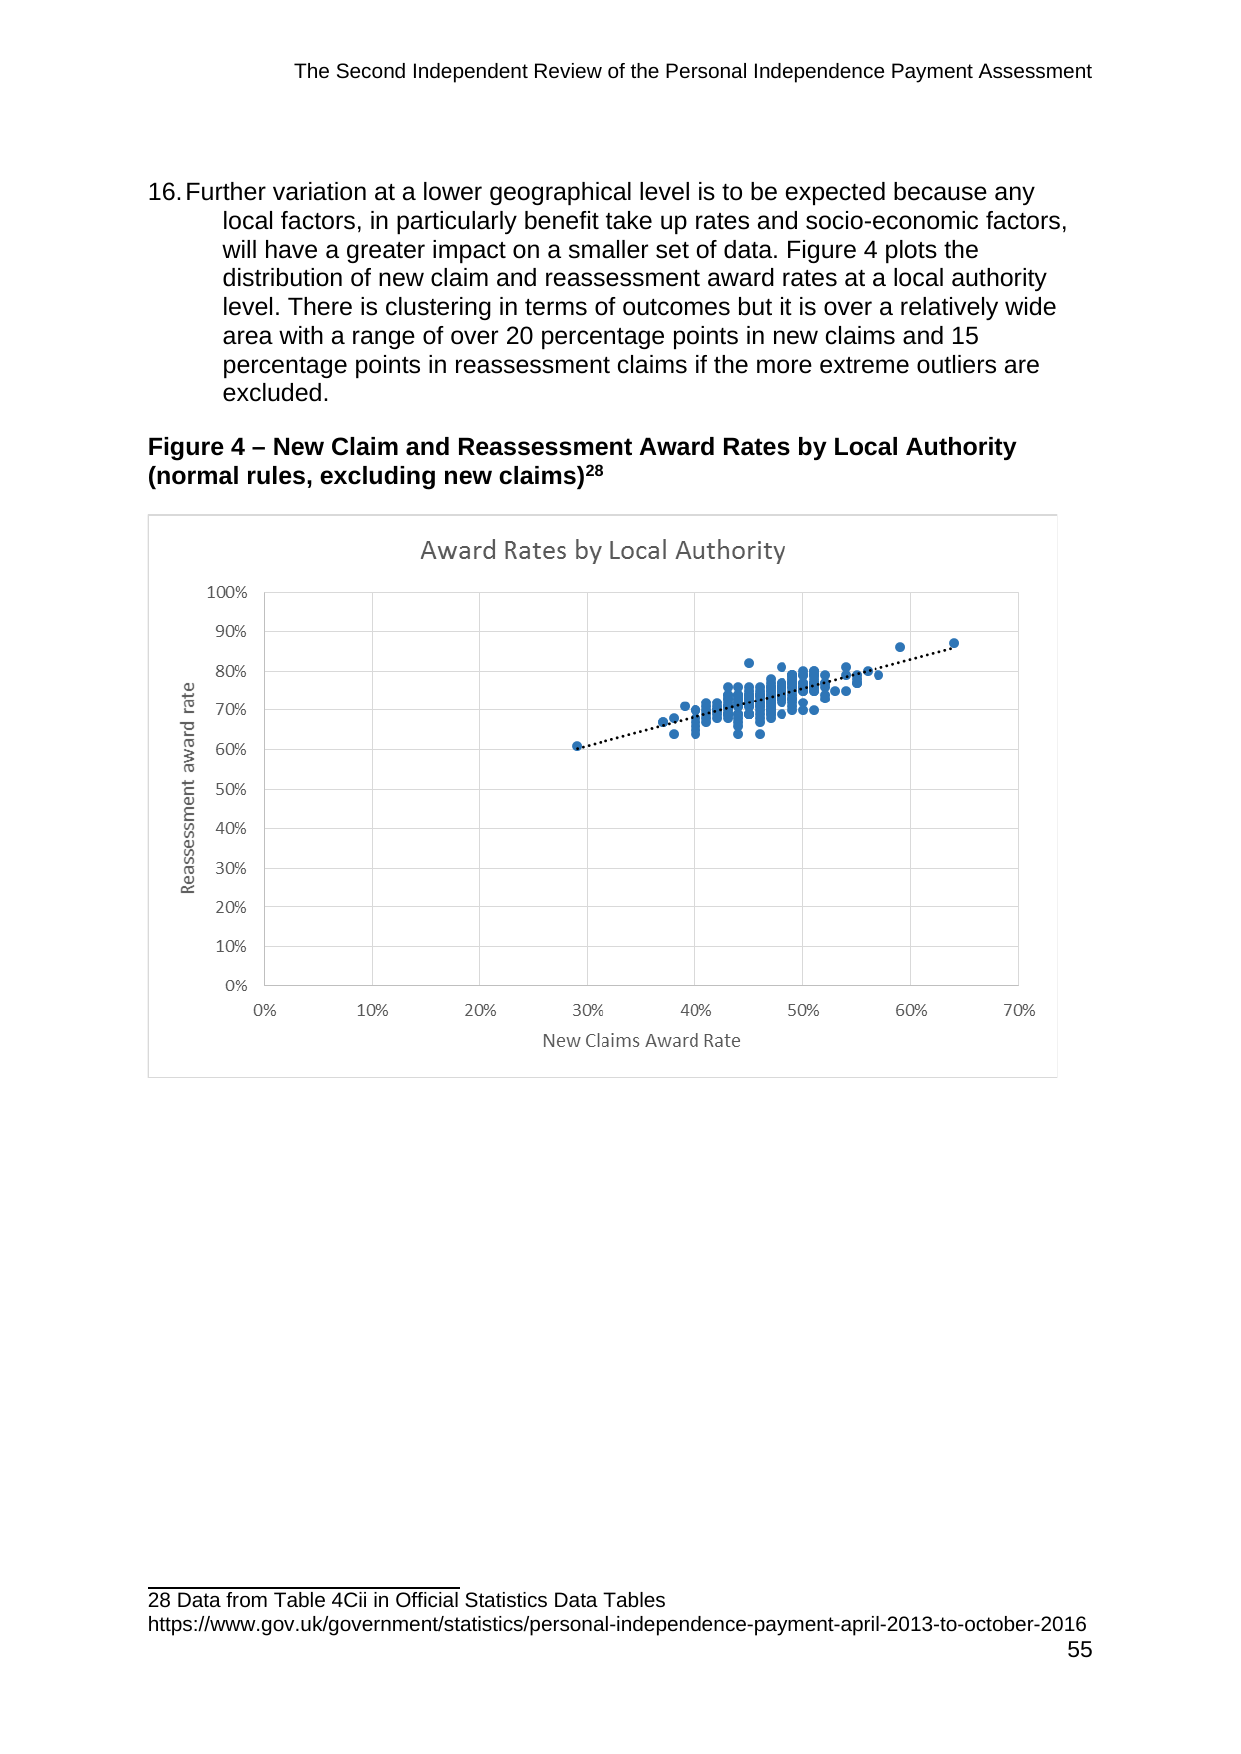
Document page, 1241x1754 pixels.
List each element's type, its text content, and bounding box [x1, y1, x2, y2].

subtitle Figure 4 – New Claim and Reassessment Award Rates by Local Authority (normal rules, excluding new claims) [148, 432, 1092, 490]
text Data from Table 4Cii in Official Statistics Data Tables https://www.gov.uk/government/statistics/personal-independence-payment-april-2013-to-october-2016 [148, 1588, 1092, 1636]
list Further variation at a lower geographical level is to be expected because any local factors, in particularly benefit take up rates and socio-economic factors, will have a greater impact on a smaller set of data. Figure 4 plots the distribution of new claim and reassessment award rates at a local authority level. There is clustering in terms of outcomes but it is over a relatively wide area with a range of over 20 percentage points in new claims and 15 percentage points in reassessment claims if the more extreme outliers are excluded. [148, 177, 1092, 407]
